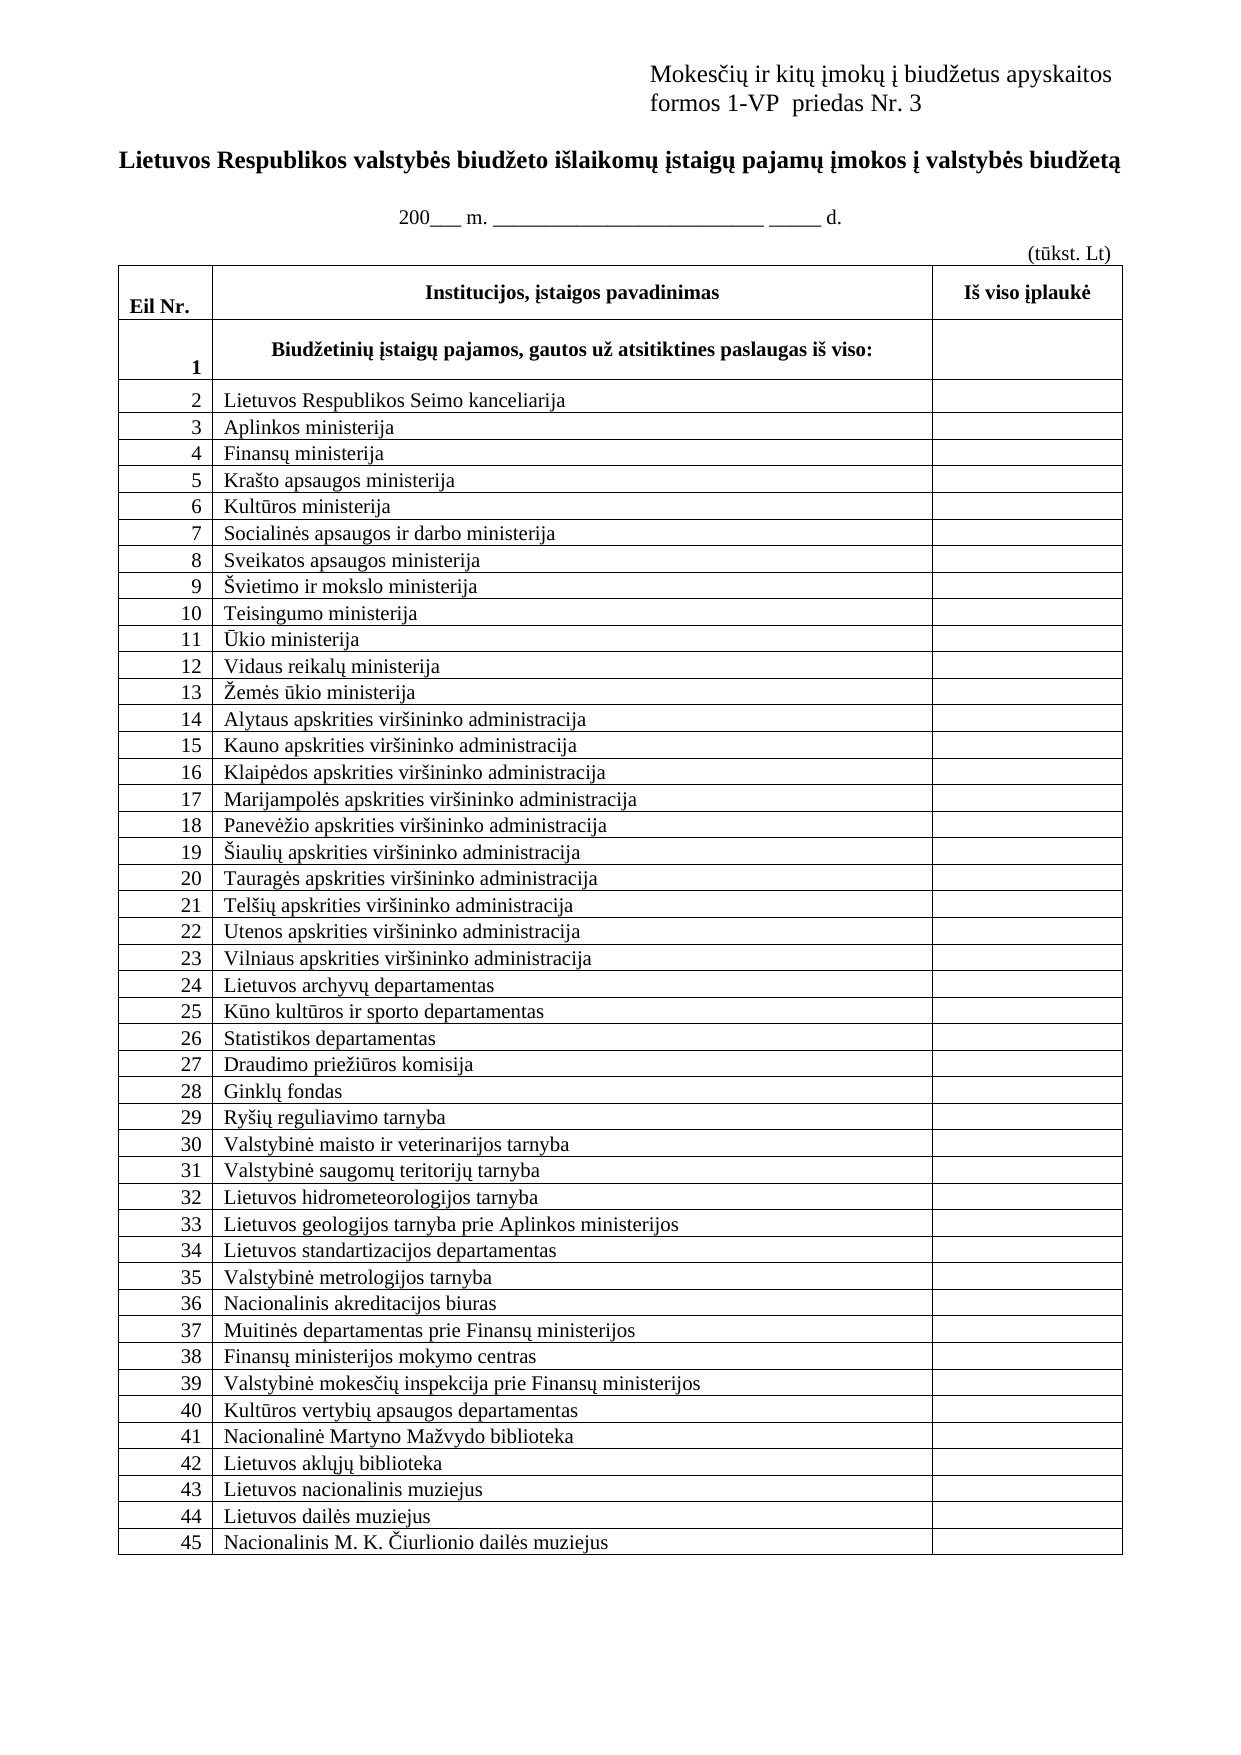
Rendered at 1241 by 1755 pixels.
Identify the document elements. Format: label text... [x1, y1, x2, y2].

table_cell [933, 1449, 1122, 1475]
table_cell [213, 229, 932, 265]
table_cell Lietuvos hidrometeorologijos tarnyba [213, 1184, 932, 1209]
table_cell [933, 1529, 1122, 1554]
text Mokesčių ir kitų įmokų į biudžetus apyskaitos [649, 59, 1122, 88]
table_cell 43 [119, 1476, 212, 1501]
table_cell Švietimo ir mokslo ministerija [213, 573, 932, 598]
table_cell [933, 971, 1122, 997]
table_header 200___ m. __________________________ _____ d. [118, 203, 1122, 229]
table_cell Valstybinė saugomų teritorijų tarnyba [213, 1157, 932, 1182]
table_cell Valstybinė metrologijos tarnyba [213, 1263, 932, 1289]
table_cell 33 [119, 1210, 212, 1236]
table_cell [933, 732, 1122, 757]
table_cell [118, 229, 212, 265]
table_cell 28 [119, 1077, 212, 1103]
table_cell [933, 679, 1122, 704]
table_cell Lietuvos aklųjų biblioteka [213, 1449, 932, 1475]
table_cell Valstybinė mokesčių inspekcija prie Finansų ministerijos [213, 1370, 932, 1395]
table_cell 10 [119, 599, 212, 625]
table_cell Statistikos departamentas [213, 1024, 932, 1050]
table_cell [933, 1104, 1122, 1129]
table_cell 18 [119, 812, 212, 837]
table_cell Nacionalinis akreditacijos biuras [213, 1290, 932, 1315]
table_cell 23 [119, 945, 212, 970]
table_cell Marijampolės apskrities viršininko administracija [213, 785, 932, 811]
table_cell 9 [119, 573, 212, 598]
table_cell [933, 520, 1122, 545]
table_cell [933, 599, 1122, 625]
table_cell [933, 1210, 1122, 1236]
table_cell 15 [119, 732, 212, 757]
table_cell Kultūros ministerija [213, 493, 932, 518]
table_cell Kauno apskrities viršininko administracija [213, 732, 932, 757]
table_cell 6 [119, 493, 212, 518]
table_cell Draudimo priežiūros komisija [213, 1051, 932, 1076]
table_cell [933, 466, 1122, 492]
table_cell 34 [119, 1237, 212, 1262]
table_cell 42 [119, 1449, 212, 1475]
table_cell 13 [119, 679, 212, 704]
table_cell 20 [119, 865, 212, 890]
table_cell 21 [119, 891, 212, 917]
table_cell Socialinės apsaugos ir darbo ministerija [213, 520, 932, 545]
table_cell [933, 1476, 1122, 1501]
table_cell [933, 413, 1122, 439]
table_cell 2 [119, 380, 212, 412]
table_cell 26 [119, 1024, 212, 1050]
table_cell Lietuvos archyvų departamentas [213, 971, 932, 997]
table_cell 32 [119, 1184, 212, 1209]
table_cell Vidaus reikalų ministerija [213, 652, 932, 678]
table_cell Ūkio ministerija [213, 626, 932, 651]
table_cell 7 [119, 520, 212, 545]
table_cell [933, 1263, 1122, 1289]
table_cell 37 [119, 1316, 212, 1342]
table_cell Lietuvos Respublikos Seimo kanceliarija [213, 380, 932, 412]
table_cell 12 [119, 652, 212, 678]
text formos 1-VP priedas Nr. 3 [118, 88, 1122, 117]
table_cell [933, 865, 1122, 890]
table_cell 39 [119, 1370, 212, 1395]
table_cell [933, 440, 1122, 465]
table_cell Tauragės apskrities viršininko administracija [213, 865, 932, 890]
table_cell [933, 1051, 1122, 1076]
table_cell Ginklų fondas [213, 1077, 932, 1103]
table_cell [933, 945, 1122, 970]
table_cell [933, 320, 1122, 379]
table_cell 36 [119, 1290, 212, 1315]
table_cell Biudžetinių įstaigų pajamos, gautos už atsitiktines paslaugas iš viso: [213, 320, 932, 379]
table_cell 14 [119, 705, 212, 731]
table_cell 17 [119, 785, 212, 811]
table_cell [933, 705, 1122, 731]
table_cell 11 [119, 626, 212, 651]
table_cell Iš viso įplaukė [933, 266, 1122, 318]
table_cell (tūkst. Lt) [932, 229, 1122, 265]
table_cell 4 [119, 440, 212, 465]
table_cell [933, 1237, 1122, 1262]
table_cell [933, 380, 1122, 412]
table_cell 8 [119, 546, 212, 572]
table_cell 24 [119, 971, 212, 997]
table_cell 27 [119, 1051, 212, 1076]
table_cell [933, 838, 1122, 864]
table_cell [933, 1423, 1122, 1448]
table_cell Žemės ūkio ministerija [213, 679, 932, 704]
table_cell Eil Nr. [119, 266, 212, 318]
table_cell [933, 1316, 1122, 1342]
table_cell Klaipėdos apskrities viršininko administracija [213, 759, 932, 784]
table_cell [933, 785, 1122, 811]
table_cell Finansų ministerija [213, 440, 932, 465]
table_cell Utenos apskrities viršininko administracija [213, 918, 932, 943]
table_cell 1 [119, 320, 212, 379]
table_cell 44 [119, 1502, 212, 1528]
table_cell 19 [119, 838, 212, 864]
table_cell Šiaulių apskrities viršininko administracija [213, 838, 932, 864]
table_cell [933, 1157, 1122, 1182]
table_cell Lietuvos dailės muziejus [213, 1502, 932, 1528]
table_cell Vilniaus apskrities viršininko administracija [213, 945, 932, 970]
table_cell [933, 652, 1122, 678]
table_cell 16 [119, 759, 212, 784]
table_cell [933, 1184, 1122, 1209]
table_cell [933, 891, 1122, 917]
table_cell Aplinkos ministerija [213, 413, 932, 439]
table_cell Nacionalinis M. K. Čiurlionio dailės muziejus [213, 1529, 932, 1554]
table_cell [933, 998, 1122, 1023]
table_cell 31 [119, 1157, 212, 1182]
table_cell Valstybinė maisto ir veterinarijos tarnyba [213, 1130, 932, 1156]
table_cell 22 [119, 918, 212, 943]
table_cell [933, 918, 1122, 943]
table_cell [933, 573, 1122, 598]
table_cell [933, 1343, 1122, 1368]
table_cell [933, 1502, 1122, 1528]
table_cell 38 [119, 1343, 212, 1368]
table_cell 29 [119, 1104, 212, 1129]
table_cell Muitinės departamentas prie Finansų ministerijos [213, 1316, 932, 1342]
table_cell [933, 626, 1122, 651]
text Lietuvos Respublikos valstybės biudžeto išlaikomų įstaigų pajamų įmokos į valstybės biudžetą [118, 145, 1122, 174]
table_cell [933, 1396, 1122, 1422]
table_cell 5 [119, 466, 212, 492]
table_cell Finansų ministerijos mokymo centras [213, 1343, 932, 1368]
table_cell 30 [119, 1130, 212, 1156]
table_cell Ryšių reguliavimo tarnyba [213, 1104, 932, 1129]
table_cell [933, 1130, 1122, 1156]
table_cell Alytaus apskrities viršininko administracija [213, 705, 932, 731]
table_cell 3 [119, 413, 212, 439]
table_cell 45 [119, 1529, 212, 1554]
table_cell Kūno kultūros ir sporto departamentas [213, 998, 932, 1023]
table_cell [933, 759, 1122, 784]
table_cell Telšių apskrities viršininko administracija [213, 891, 932, 917]
table_cell [933, 493, 1122, 518]
table_cell Nacionalinė Martyno Mažvydo biblioteka [213, 1423, 932, 1448]
table_cell Panevėžio apskrities viršininko administracija [213, 812, 932, 837]
table_cell Kultūros vertybių apsaugos departamentas [213, 1396, 932, 1422]
table_cell Lietuvos nacionalinis muziejus [213, 1476, 932, 1501]
table_cell Lietuvos geologijos tarnyba prie Aplinkos ministerijos [213, 1210, 932, 1236]
table_cell 35 [119, 1263, 212, 1289]
table_cell 41 [119, 1423, 212, 1448]
table_cell Teisingumo ministerija [213, 599, 932, 625]
table_cell [933, 546, 1122, 572]
table_cell Krašto apsaugos ministerija [213, 466, 932, 492]
table_cell [933, 1370, 1122, 1395]
table_cell [933, 812, 1122, 837]
table_cell 25 [119, 998, 212, 1023]
table_cell [933, 1290, 1122, 1315]
table_cell Sveikatos apsaugos ministerija [213, 546, 932, 572]
table_cell Institucijos, įstaigos pavadinimas [213, 266, 932, 318]
table_cell [933, 1077, 1122, 1103]
table_cell 40 [119, 1396, 212, 1422]
table_cell Lietuvos standartizacijos departamentas [213, 1237, 932, 1262]
table_cell [933, 1024, 1122, 1050]
